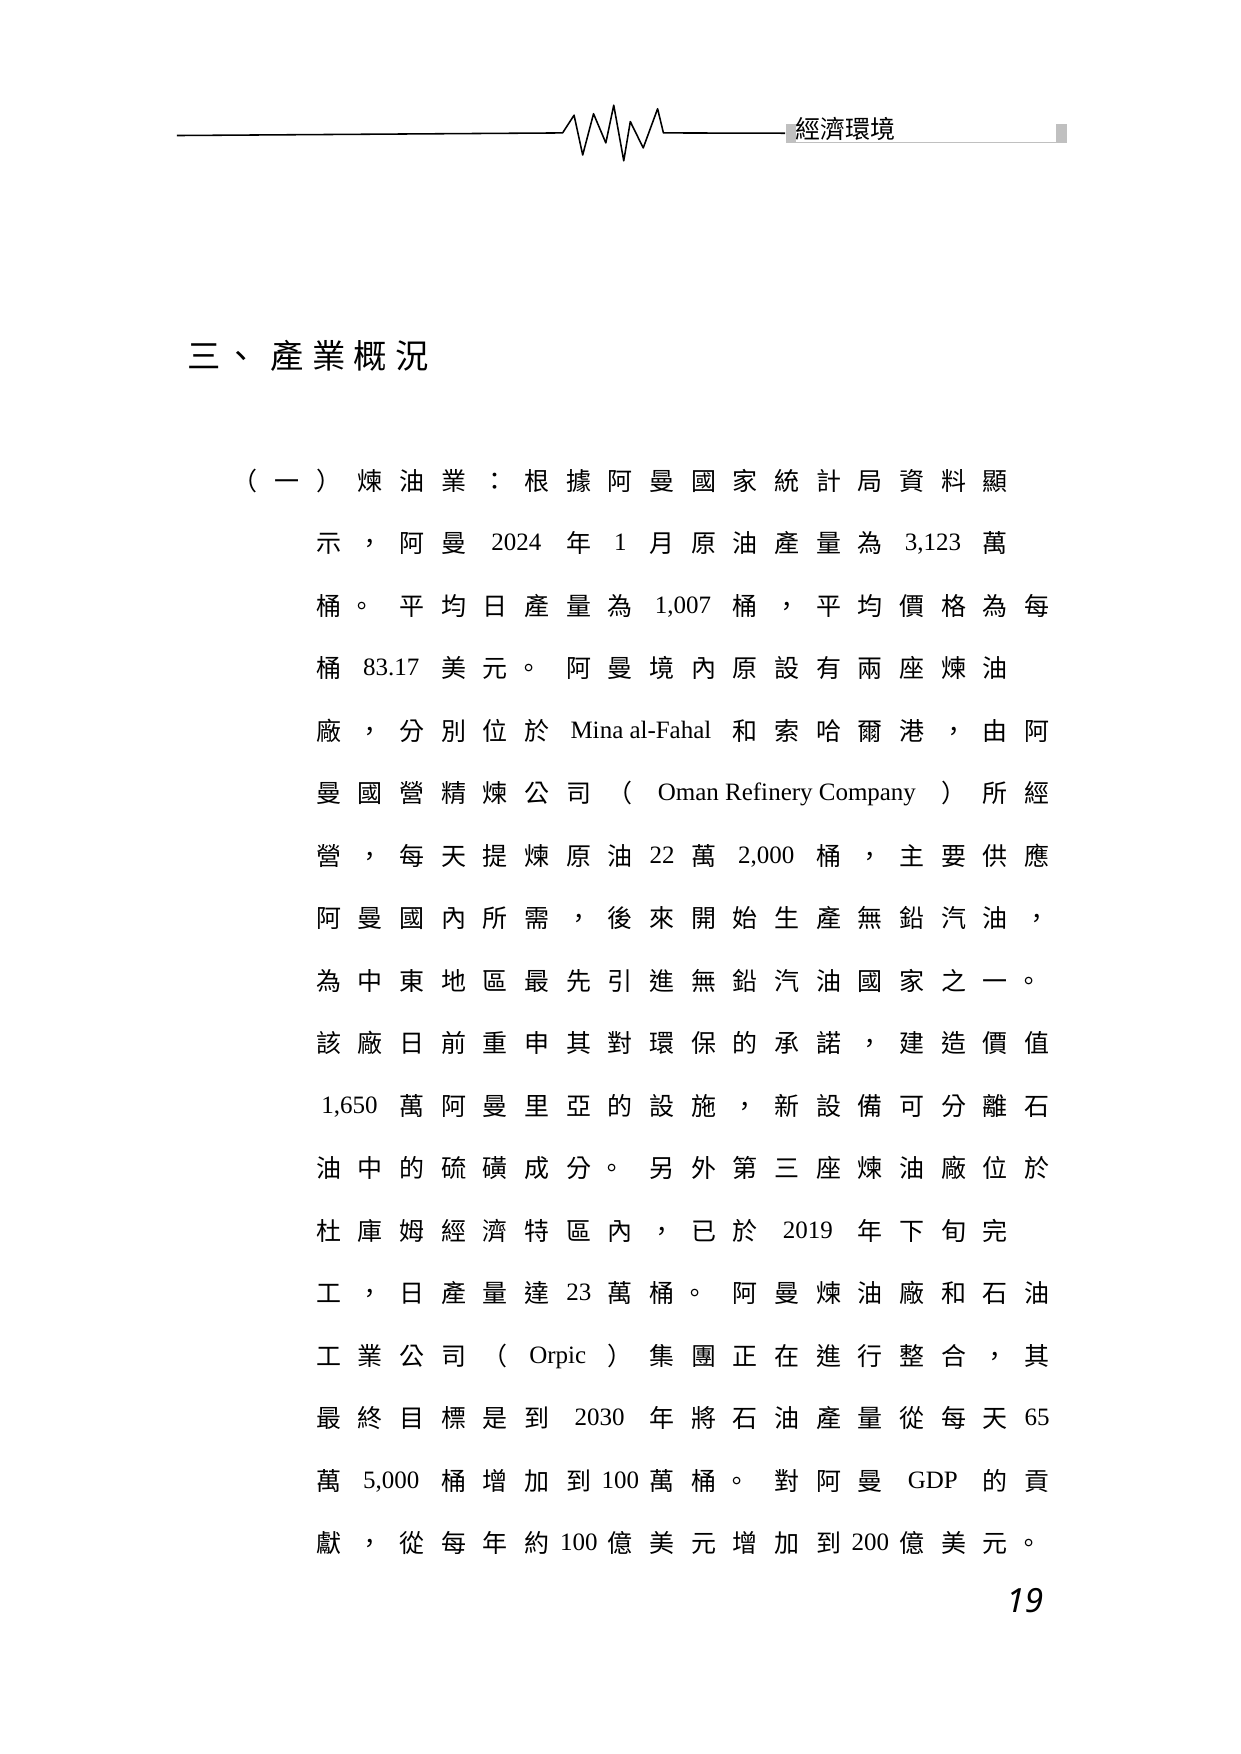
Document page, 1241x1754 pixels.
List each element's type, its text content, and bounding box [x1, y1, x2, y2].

text （一）煉油業：根據阿曼國家統計局資料顯示，阿曼2024年1月原油產量為3,123萬桶。平均日產量為1,007桶，平均價格為每桶83.17美元。阿曼境內原設有兩座煉油廠，分別位於Mina al-Fahal和索哈爾港，由阿曼國營精煉公司（Oman Refinery Company）所經營，每天提煉原油22萬2,000桶，主要供應阿曼國內所需，後來開始生產無鉛汽油，為中東地區最先引進無鉛汽油國家之一。該廠日前重申其對環保的承諾，建造價值1,650萬阿曼里亞的設施，新設備可分離石油中的硫磺成分。另外第三座煉油廠位於杜庫姆經濟特區內，已於2019年下旬完工，日產量達23萬桶。阿曼煉油廠和石油工業公司（Orpic）集團正在進行整合，其最終目標是到2030年將石油產量從每天65萬5,000桶增加到100萬桶。對阿曼GDP的貢獻，從每年約100億美元增加到200億美元。 [207, 438, 1058, 1563]
text 三、產業概況 [183, 313, 1058, 375]
